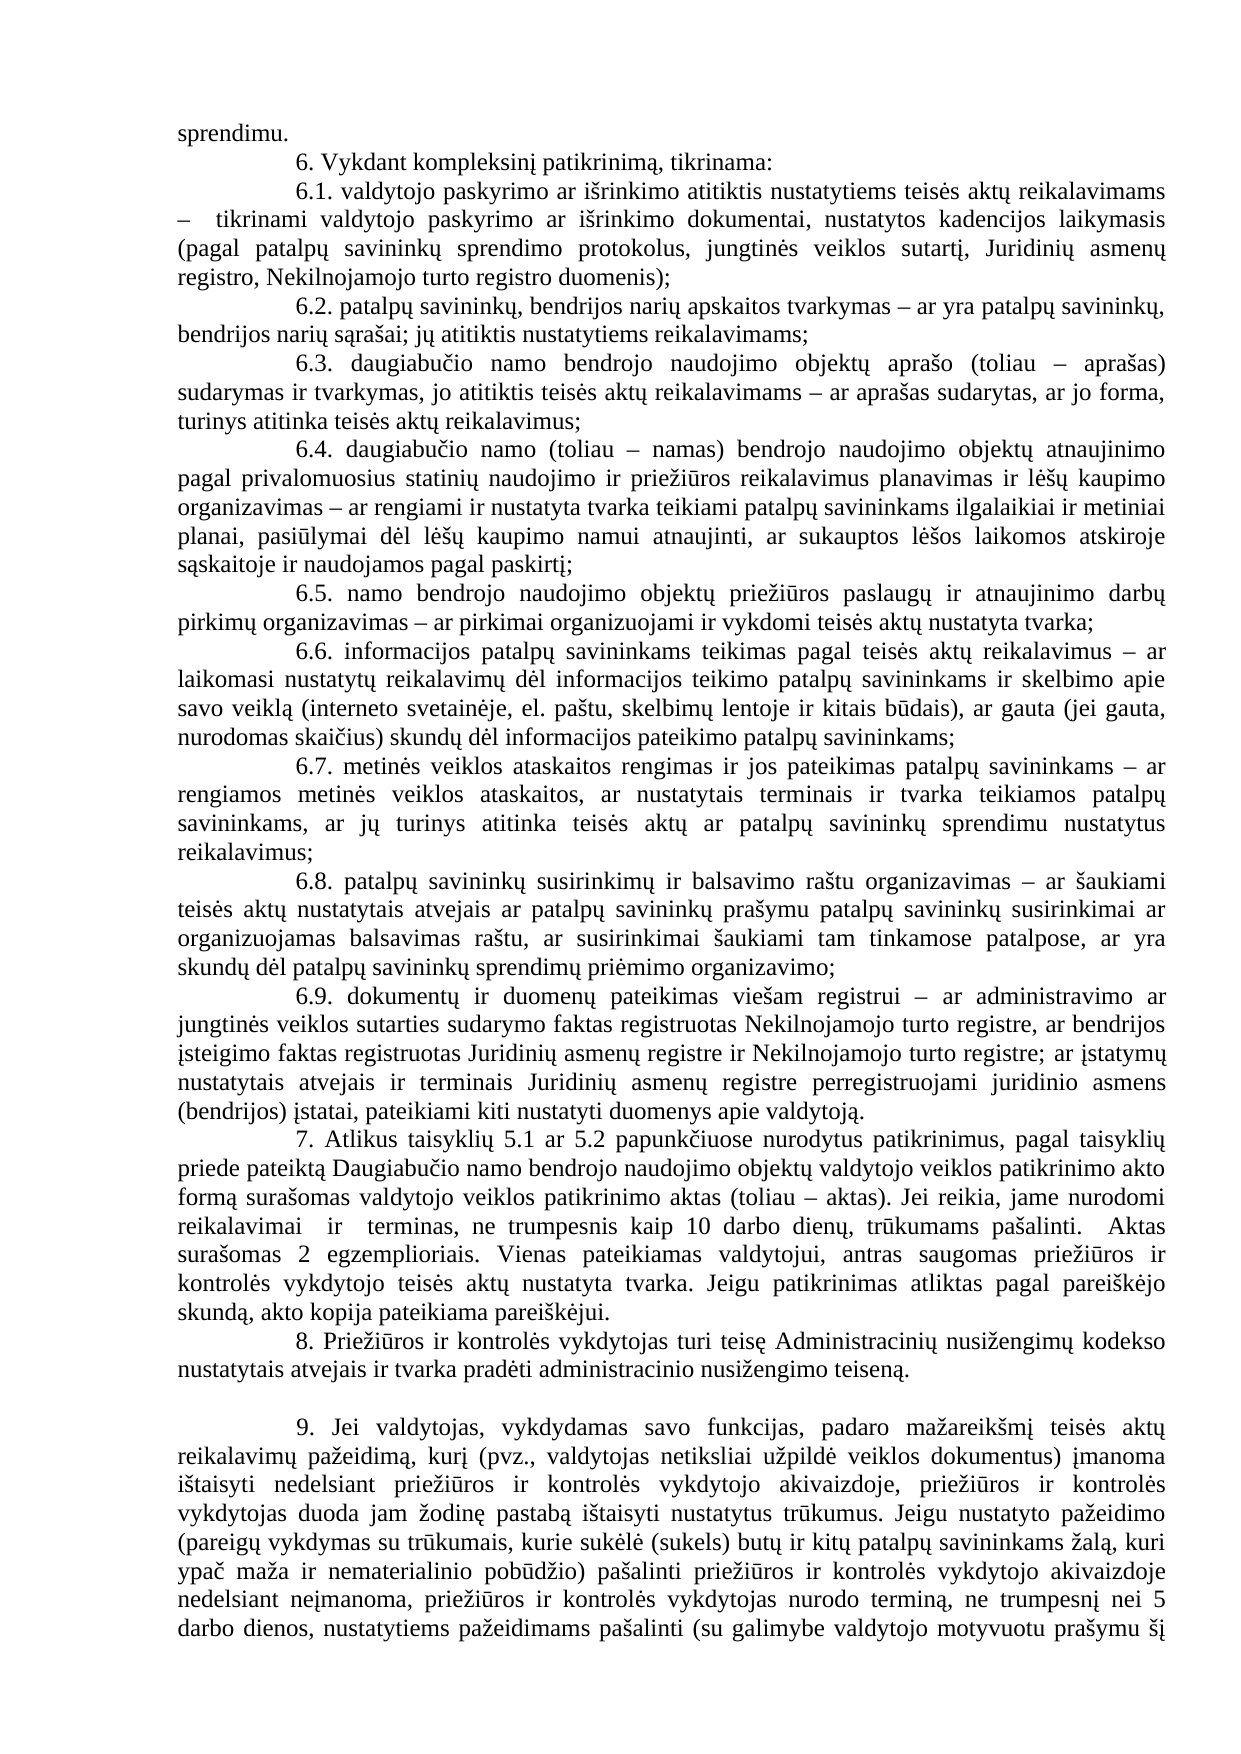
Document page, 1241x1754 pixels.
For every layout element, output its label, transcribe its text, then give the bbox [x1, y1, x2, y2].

text 6.7. metinės veiklos ataskaitos rengimas ir jos pateikimas patalpų savininkams – ar rengiamos metinės veiklos ataskaitos, ar nustatytais terminais ir tvarka teikiamos patalpų savininkams, ar jų turinys atitinka teisės aktų ar patalpų savininkų sprendimu nustatytus reikalavimus; [177, 751, 1167, 866]
text 6.2. patalpų savininkų, bendrijos narių apskaitos tvarkymas – ar yra patalpų savininkų, bendrijos narių sąrašai; jų atitiktis nustatytiems reikalavimams; [177, 291, 1167, 348]
text sprendimu. [177, 118, 1167, 147]
text 9. Jei valdytojas, vykdydamas savo funkcijas, padaro mažareikšmį teisės aktų reikalavimų pažeidimą, kurį (pvz., valdytojas netiksliai užpildė veiklos dokumentus) įmanoma ištaisyti nedelsiant priežiūros ir kontrolės vykdytojo akivaizdoje, priežiūros ir kontrolės vykdytojas duoda jam žodinę pastabą ištaisyti nustatytus trūkumus. Jeigu nustatyto pažeidimo (pareigų vykdymas su trūkumais, kurie sukėlė (sukels) butų ir kitų patalpų savininkams žalą, kuri ypač maža ir nematerialinio pobūdžio) pašalinti priežiūros ir kontrolės vykdytojo akivaizdoje nedelsiant neįmanoma, priežiūros ir kontrolės vykdytojas nurodo terminą, ne trumpesnį nei 5 darbo dienos, nustatytiems pažeidimams pašalinti (su galimybe valdytojo motyvuotu prašymu šį [177, 1412, 1167, 1642]
text 6.5. namo bendrojo naudojimo objektų priežiūros paslaugų ir atnaujinimo darbų pirkimų organizavimas – ar pirkimai organizuojami ir vykdomi teisės aktų nustatyta tvarka; [177, 578, 1167, 636]
text 6. Vykdant kompleksinį patikrinimą, tikrinama: [177, 147, 1167, 176]
text 7. Atlikus taisyklių 5.1 ar 5.2 papunkčiuose nurodytus patikrinimus, pagal taisyklių priede pateiktą Daugiabučio namo bendrojo naudojimo objektų valdytojo veiklos patikrinimo akto formą surašomas valdytojo veiklos patikrinimo aktas (toliau – aktas). Jei reikia, jame nurodomi reikalavimai ir terminas, ne trumpesnis kaip 10 darbo dienų, trūkumams pašalinti. Aktas surašomas 2 egzemplioriais. Vienas pateikiamas valdytojui, antras saugomas priežiūros ir kontrolės vykdytojo teisės aktų nustatyta tvarka. Jeigu patikrinimas atliktas pagal pareiškėjo skundą, akto kopija pateikiama pareiškėjui. [177, 1124, 1167, 1326]
text 6.6. informacijos patalpų savininkams teikimas pagal teisės aktų reikalavimus – ar laikomasi nustatytų reikalavimų dėl informacijos teikimo patalpų savininkams ir skelbimo apie savo veiklą (interneto svetainėje, el. paštu, skelbimų lentoje ir kitais būdais), ar gauta (jei gauta, nurodomas skaičius) skundų dėl informacijos pateikimo patalpų savininkams; [177, 636, 1167, 751]
text 8. Priežiūros ir kontrolės vykdytojas turi teisę Administracinių nusižengimų kodekso nustatytais atvejais ir tvarka pradėti administracinio nusižengimo teiseną. [177, 1326, 1167, 1383]
text 6.4. daugiabučio namo (toliau – namas) bendrojo naudojimo objektų atnaujinimo pagal privalomuosius statinių naudojimo ir priežiūros reikalavimus planavimas ir lėšų kaupimo organizavimas – ar rengiami ir nustatyta tvarka teikiami patalpų savininkams ilgalaikiai ir metiniai planai, pasiūlymai dėl lėšų kaupimo namui atnaujinti, ar sukauptos lėšos laikomos atskiroje sąskaitoje ir naudojamos pagal paskirtį; [177, 434, 1167, 578]
text 6.9. dokumentų ir duomenų pateikimas viešam registrui – ar administravimo ar jungtinės veiklos sutarties sudarymo faktas registruotas Nekilnojamojo turto registre, ar bendrijos įsteigimo faktas registruotas Juridinių asmenų registre ir Nekilnojamojo turto registre; ar įstatymų nustatytais atvejais ir terminais Juridinių asmenų registre perregistruojami juridinio asmens (bendrijos) įstatai, pateikiami kiti nustatyti duomenys apie valdytoją. [177, 981, 1167, 1124]
text 6.1. valdytojo paskyrimo ar išrinkimo atitiktis nustatytiems teisės aktų reikalavimams – tikrinami valdytojo paskyrimo ar išrinkimo dokumentai, nustatytos kadencijos laikymasis (pagal patalpų savininkų sprendimo protokolus, jungtinės veiklos sutartį, Juridinių asmenų registro, Nekilnojamojo turto registro duomenis); [177, 176, 1167, 291]
text 6.3. daugiabučio namo bendrojo naudojimo objektų aprašo (toliau – aprašas) sudarymas ir tvarkymas, jo atitiktis teisės aktų reikalavimams – ar aprašas sudarytas, ar jo forma, turinys atitinka teisės aktų reikalavimus; [177, 348, 1167, 434]
text 6.8. patalpų savininkų susirinkimų ir balsavimo raštu organizavimas – ar šaukiami teisės aktų nustatytais atvejais ar patalpų savininkų prašymu patalpų savininkų susirinkimai ar organizuojamas balsavimas raštu, ar susirinkimai šaukiami tam tinkamose patalpose, ar yra skundų dėl patalpų savininkų sprendimų priėmimo organizavimo; [177, 866, 1167, 981]
